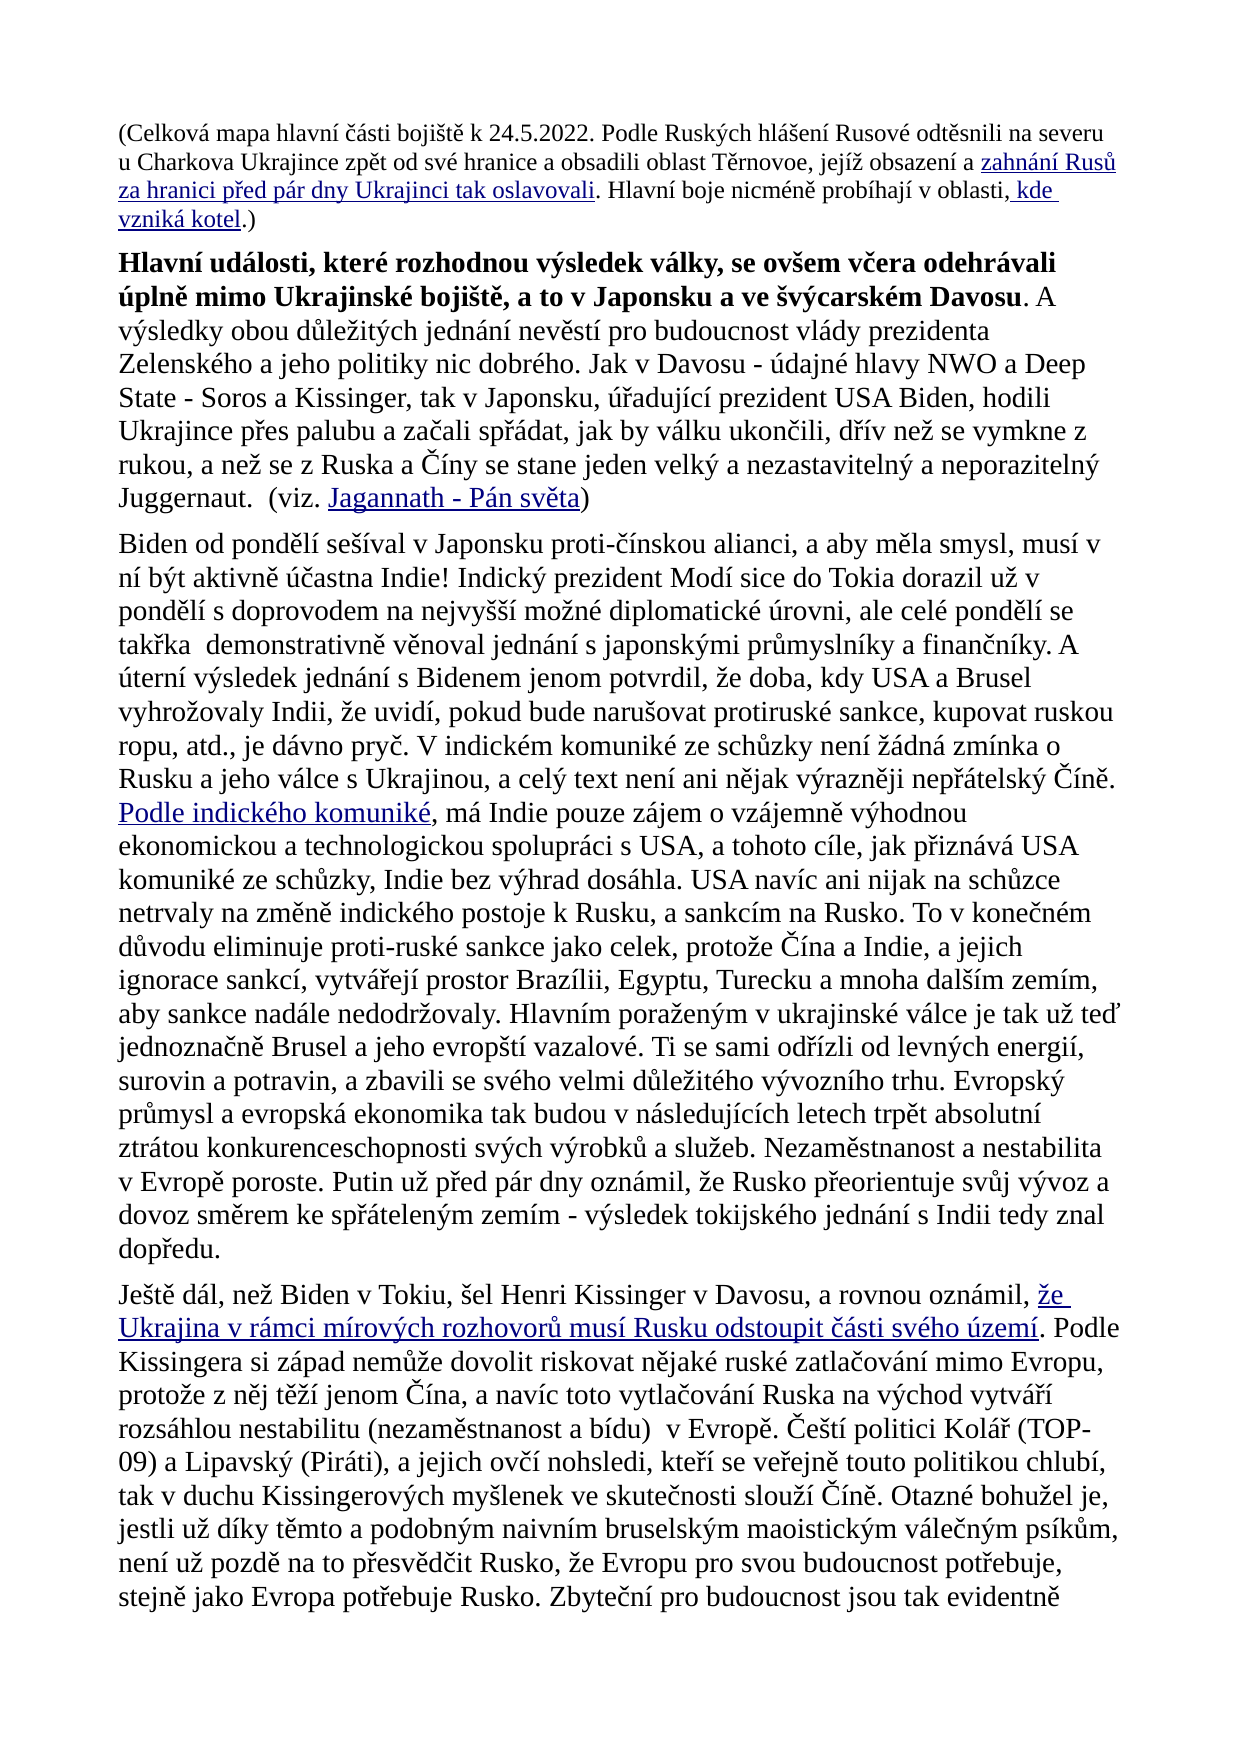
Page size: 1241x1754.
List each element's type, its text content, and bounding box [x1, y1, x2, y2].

text Ještě dál, než Biden v Tokiu, šel Henri Kissinger v Davosu, a rovnou oznámil, že Ukrajina v rámci mírových rozhovorů musí Rusku odstoupit části svého území. Podle Kissingera si západ nemůže dovolit riskovat nějaké ruské zatlačování mimo Evropu, protože z něj těží jenom Čína, a navíc toto vytlačování Ruska na východ vytváří rozsáhlou nestabilitu (nezaměstnanost a bídu) v Evropě. Čeští politici Kolář (TOP-09) a Lipavský (Piráti), a jejich ovčí nohsledi, kteří se veřejně touto politikou chlubí, tak v duchu Kissingerových myšlenek ve skutečnosti slouží Číně. Otazné bohužel je, jestli už díky těmto a podobným naivním bruselským maoistickým válečným psíkům, není už pozdě na to přesvědčit Rusko, že Evropu pro svou budoucnost potřebuje, stejně jako Evropa potřebuje Rusko. Zbyteční pro budoucnost jsou tak evidentně [118, 1277, 1122, 1612]
text (Celková mapa hlavní části bojiště k 24.5.2022. Podle Ruských hlášení Rusové odtěsnili na severu u Charkova Ukrajince zpět od své hranice a obsadili oblast Těrnovoe, jejíž obsazení a zahnání Rusů za hranici před pár dny Ukrajinci tak oslavovali. Hlavní boje nicméně probíhají v oblasti, kde vzniká kotel.) [118, 118, 1122, 233]
text Biden od pondělí sešíval v Japonsku proti-čínskou alianci, a aby měla smysl, musí v ní být aktivně účastna Indie! Indický prezident Modí sice do Tokia dorazil už v pondělí s doprovodem na nejvyšší možné diplomatické úrovni, ale celé pondělí se takřka demonstrativně věnoval jednání s japonskými průmyslníky a finančníky. A úterní výsledek jednání s Bidenem jenom potvrdil, že doba, kdy USA a Brusel vyhrožovaly Indii, že uvidí, pokud bude narušovat protiruské sankce, kupovat ruskou ropu, atd., je dávno pryč. V indickém komuniké ze schůzky není žádná zmínka o Rusku a jeho válce s Ukrajinou, a celý text není ani nějak výrazněji nepřátelský Číně. Podle indického komuniké, má Indie pouze zájem o vzájemně výhodnou ekonomickou a technologickou spolupráci s USA, a tohoto cíle, jak přiznává USA komuniké ze schůzky, Indie bez výhrad dosáhla. USA navíc ani nijak na schůzce netrvaly na změně indického postoje k Rusku, a sankcím na Rusko. To v konečném důvodu eliminuje proti-ruské sankce jako celek, protože Čína a Indie, a jejich ignorace sankcí, vytvářejí prostor Brazílii, Egyptu, Turecku a mnoha dalším zemím, aby sankce nadále nedodržovaly. Hlavním poraženým v ukrajinské válce je tak už teď jednoznačně Brusel a jeho evropští vazalové. Ti se sami odřízli od levných energií, surovin a potravin, a zbavili se svého velmi důležitého vývozního trhu. Evropský průmysl a evropská ekonomika tak budou v následujících letech trpět absolutní ztrátou konkurenceschopnosti svých výrobků a služeb. Nezaměstnanost a nestabilita v Evropě poroste. Putin už před pár dny oznámil, že Rusko přeorientuje svůj vývoz a dovoz směrem ke spřáteleným zemím - výsledek tokijského jednání s Indii tedy znal dopředu. [118, 526, 1122, 1264]
text Hlavní události, které rozhodnou výsledek války, se ovšem včera odehrávali úplně mimo Ukrajinské bojiště, a to v Japonsku a ve švýcarském Davosu. A výsledky obou důležitých jednání nevěstí pro budoucnost vlády prezidenta Zelenského a jeho politiky nic dobrého. Jak v Davosu - údajné hlavy NWO a Deep State - Soros a Kissinger, tak v Japonsku, úřadující prezident USA Biden, hodili Ukrajince přes palubu a začali spřádat, jak by válku ukončili, dřív než se vymkne z rukou, a než se z Ruska a Číny se stane jeden velký a nezastavitelný a neporazitelný Juggernaut. (viz. Jagannath - Pán světa) [118, 246, 1122, 514]
